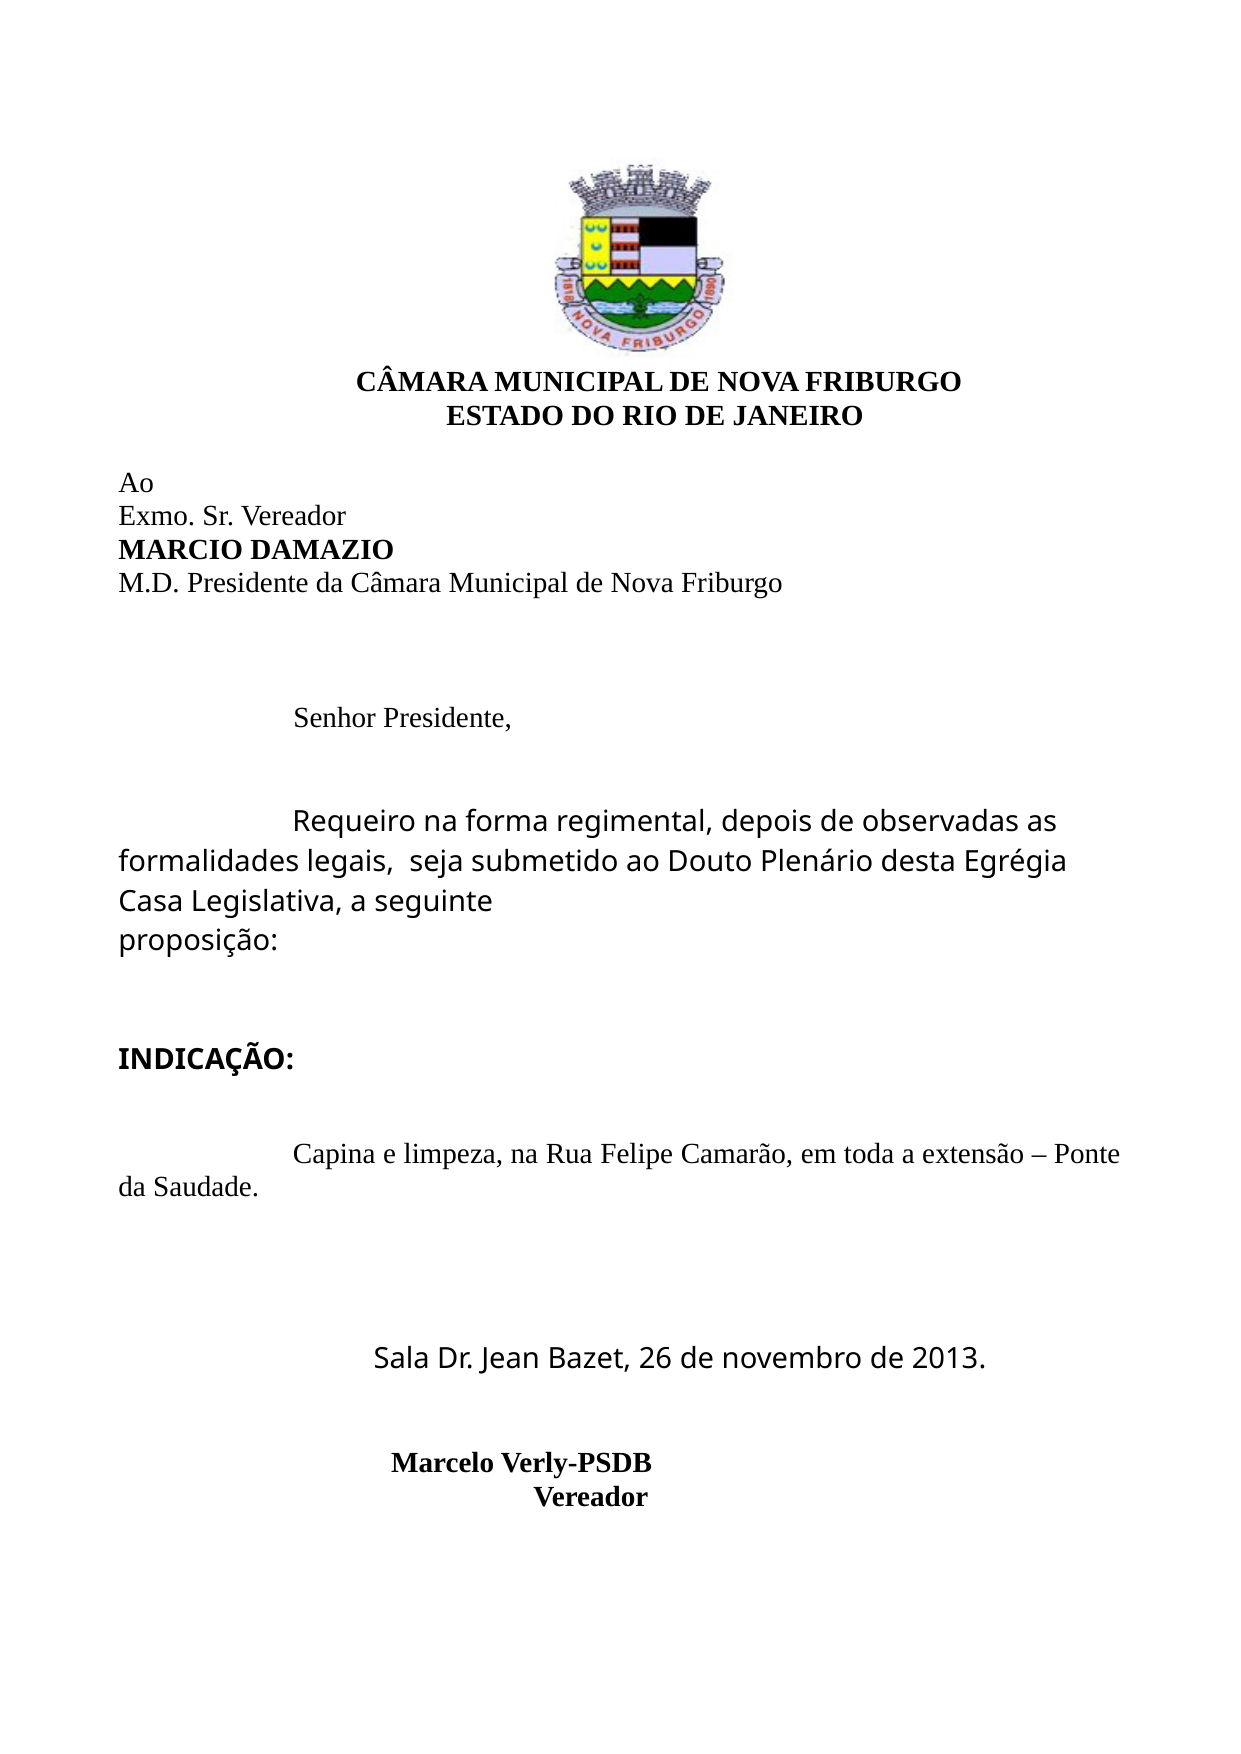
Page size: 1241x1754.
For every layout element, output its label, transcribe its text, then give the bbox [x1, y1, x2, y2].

text Vereador [118, 1479, 1122, 1513]
text MARCIO DAMAZIO [118, 532, 1122, 566]
text Exmo. Sr. Vereador [118, 498, 1122, 532]
text Senhor Presidente, [118, 700, 1122, 733]
text CÂMARA MUNICIPAL DE NOVA FRIBURGO [118, 118, 1122, 398]
text Requeiro na forma regimental, depois de observadas as formalidades legais, seja submetido ao Douto Plenário desta Egrégia Casa Legislativa, a seguinte [118, 800, 1122, 919]
text Marcelo Verly-PSDB [118, 1445, 1122, 1479]
text Capina e limpeza, na Rua Felipe Camarão, em toda a extensão – Ponte da Saudade. [118, 1136, 1122, 1203]
text M.D. Presidente da Câmara Municipal de Nova Friburgo [118, 566, 1122, 599]
text ESTADO DO RIO DE JANEIRO [118, 398, 1122, 431]
text Sala Dr. Jean Bazet, 26 de novembro de 2013. [118, 1337, 1122, 1377]
text INDICAÇÃO: [118, 1038, 1122, 1078]
text Ao [118, 465, 1122, 498]
text proposição: [118, 919, 1122, 959]
